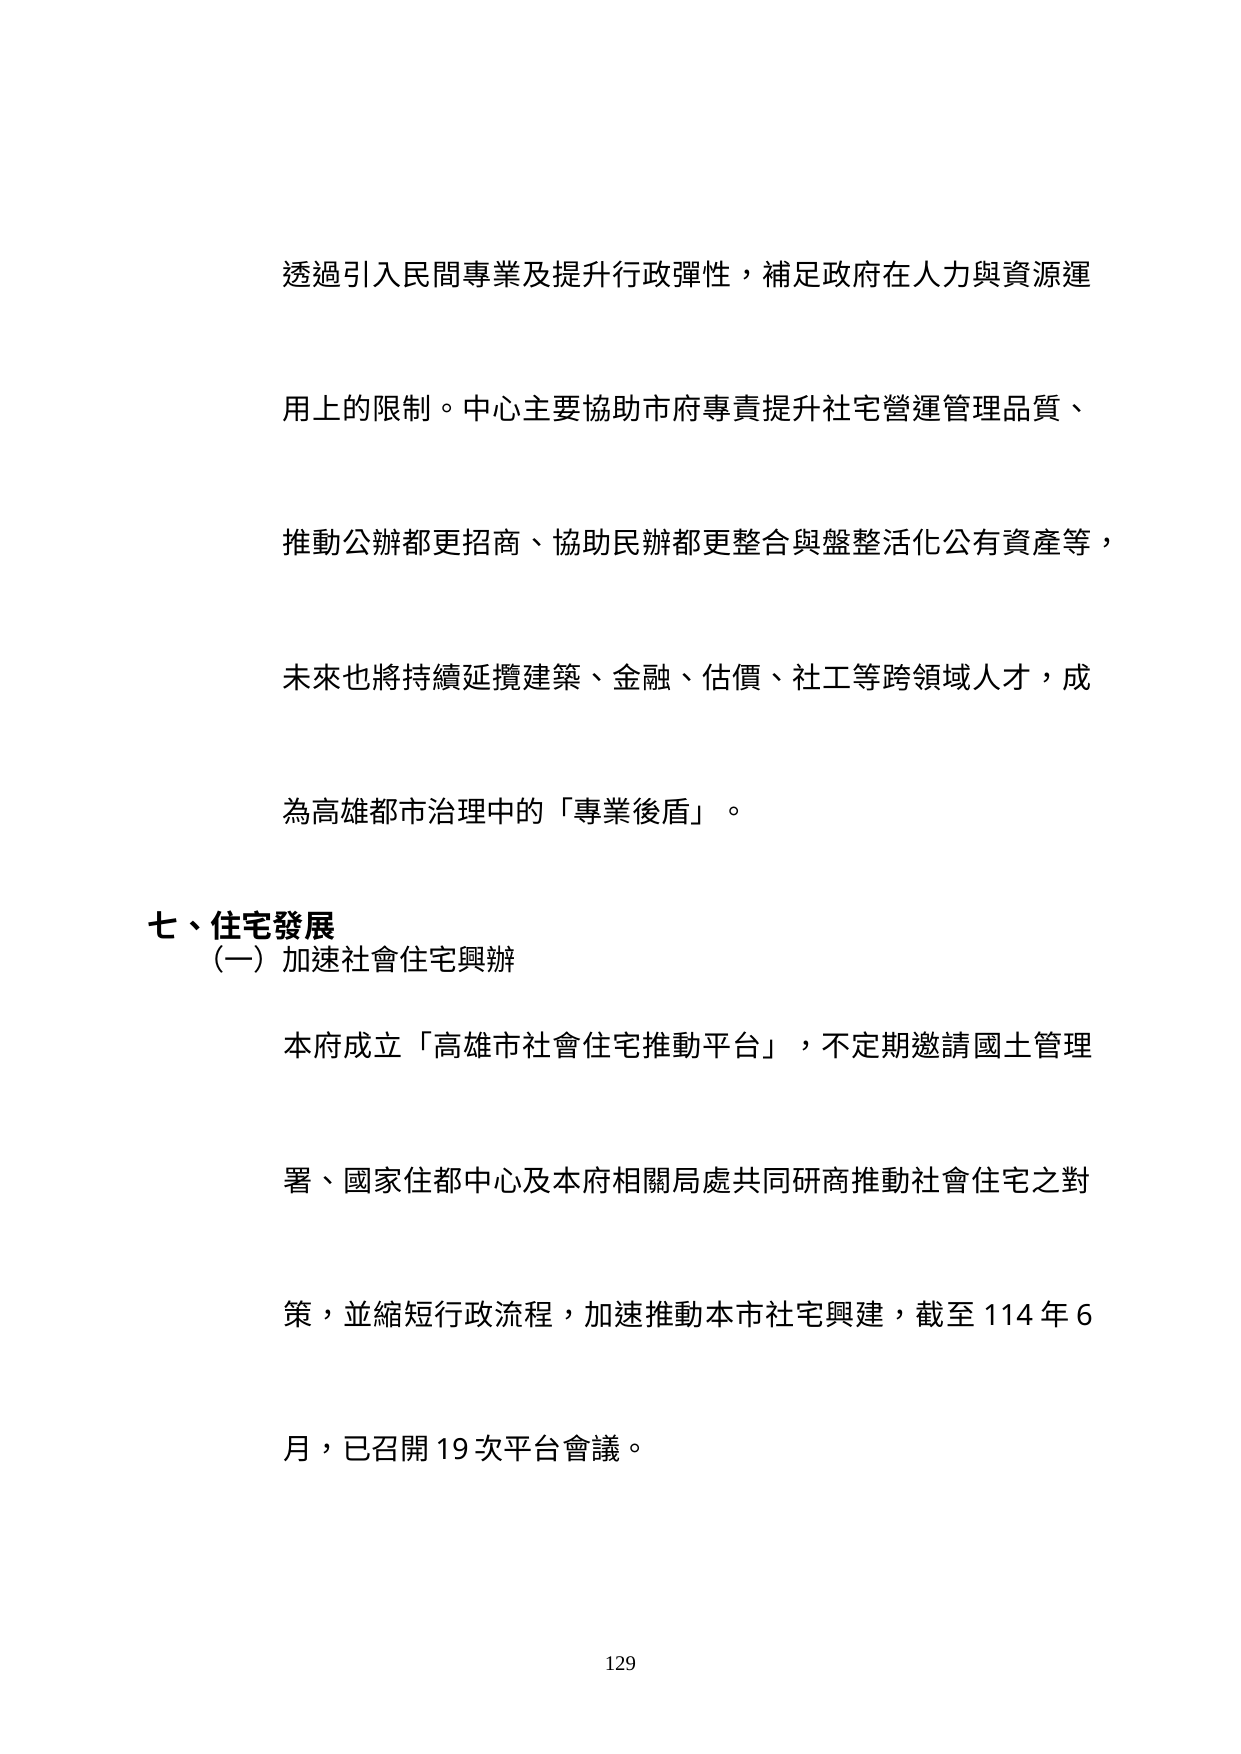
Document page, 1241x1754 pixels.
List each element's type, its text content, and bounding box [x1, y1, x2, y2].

text 本府成立「高雄市社會住宅推動平台」，不定期邀請國土管理署、國家住都中心及本府相關局處共同研商推動社會住宅之對策，並縮短行政流程，加速推動本市社宅興建，截至114年6月，已召開19次平台會議。 [283, 977, 1092, 1514]
text （一）加速社會住宅興辦 [195, 944, 1092, 977]
text 高雄市住宅及都市更新中心於114年8月1日於高雄國際會議中心6樓掛牌成立，是全國第5個成立的住宅及都市更新行政法人，象徵高雄落實「居住正義」與「城市韌性」的重要進程，透過引入民間專業及提升行政彈性，補足政府在人力與資源運用上的限制。中心主要協助市府專責提升社宅營運管理品質、推動公辦都更招商、協助民辦都更整合與盤整活化公有資產等，未來也將持續延攬建築、金融、估價、社工等跨領域人才，成為高雄都市治理中的「專業後盾」。 [282, 206, 1092, 877]
text 七、住宅發展 [148, 910, 1092, 944]
